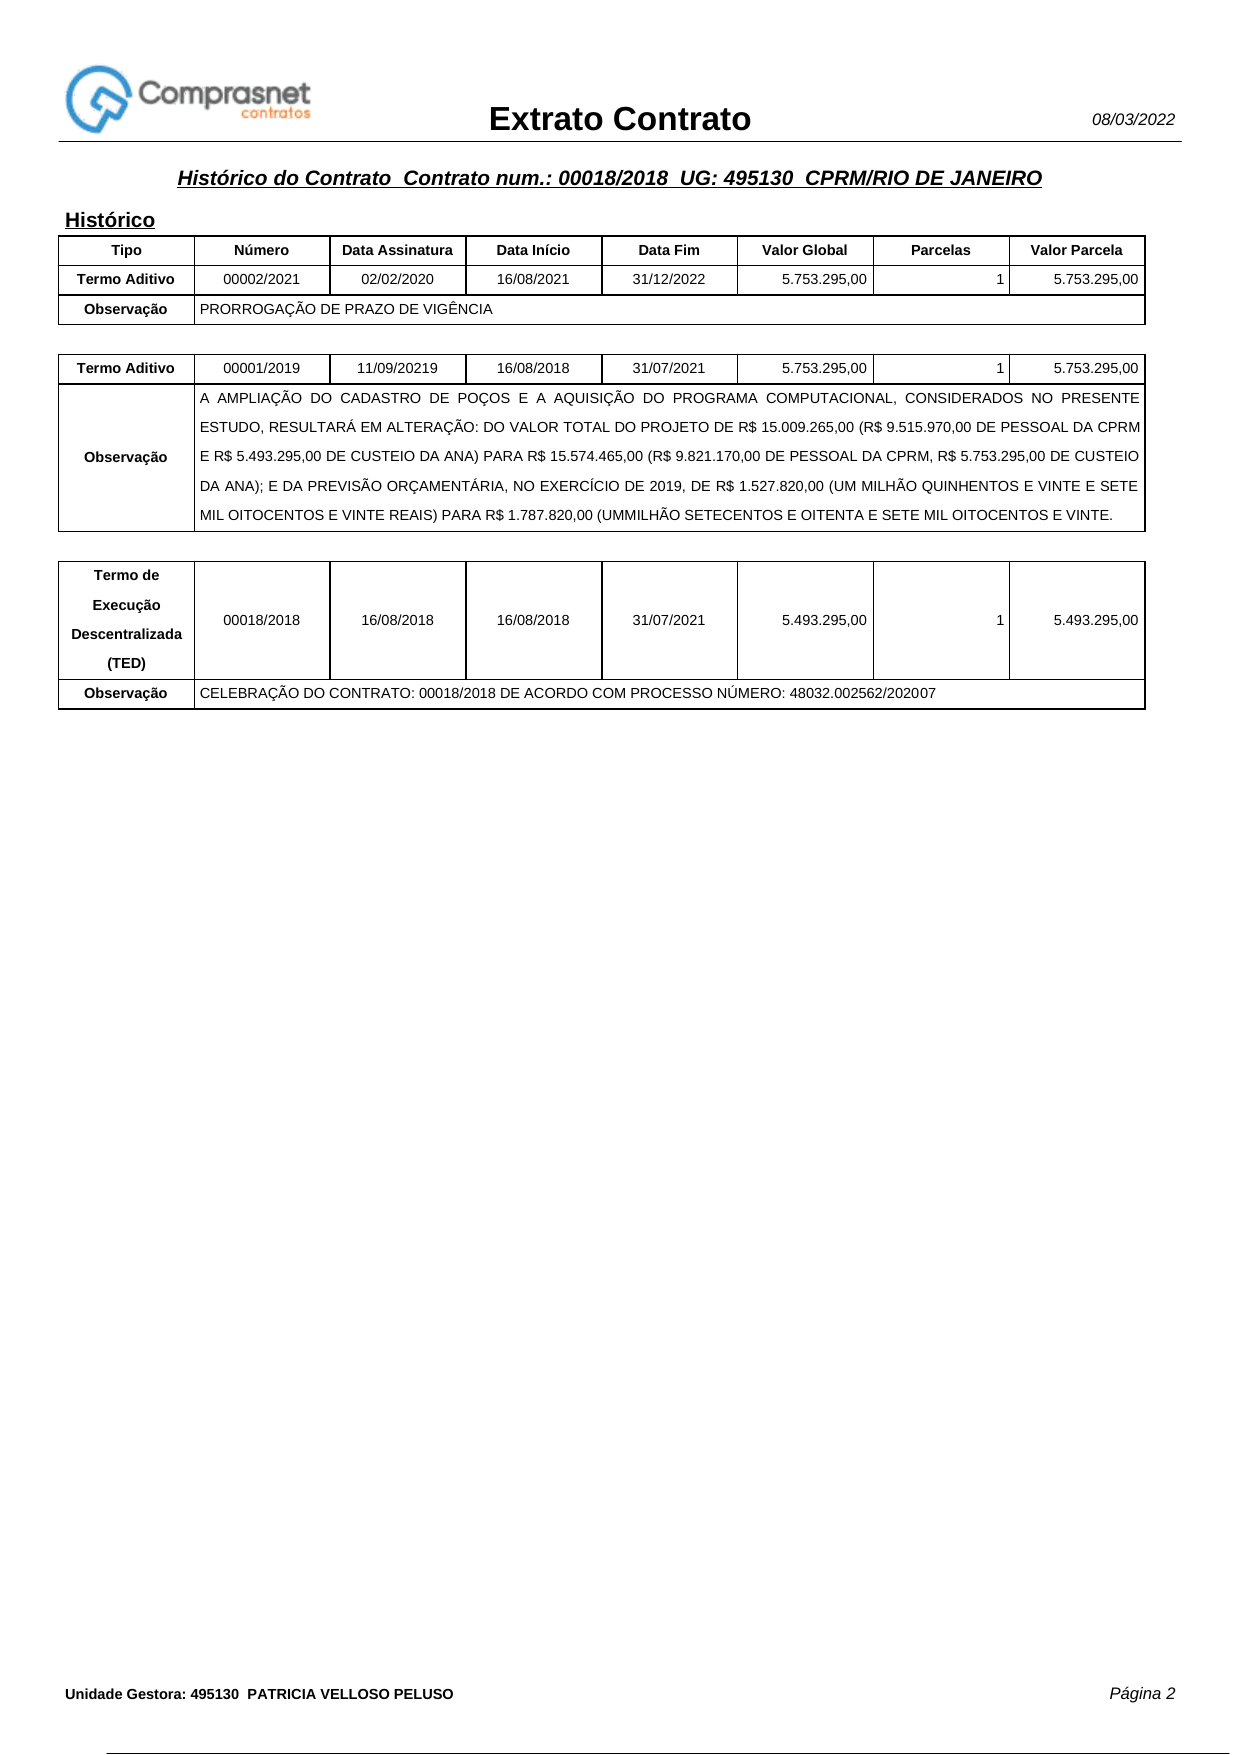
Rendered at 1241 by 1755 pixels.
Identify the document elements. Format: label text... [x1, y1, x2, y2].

table_header 1 [874, 562, 1009, 679]
table_header Valor Global [738, 237, 873, 264]
table_header 5.753.295,00 [738, 355, 873, 383]
table_header 5.493.295,00 [738, 562, 873, 679]
table_header Termo de Execução Descentralizada (TED) [59, 562, 194, 679]
table_cell A AMPLIAÇÃO DO CADASTRO DE POÇOS E A AQUISIÇÃO DO PROGRAMA COMPUTACIONAL, CONSIDERADOS NO PRESENTE ESTUDO, RESULTARÁ EM ALTERAÇÃO: DO VALOR TOTAL DO PROJETO DE R$ 15.009.265,00 (R$ 9.515.970,00 DE PESSOAL DA CPRM E R$ 5.493.295,00 DE CUSTEIO DA ANA) PARA R$ 15.574.465,00 (R$ 9.821.170,00 DE PESSOAL DA CPRM, R$ 5.753.295,00 DE CUSTEIO DA ANA); E DA PREVISÃO ORÇAMENTÁRIA, NO EXERCÍCIO DE 2019, DE R$ 1.527.820,00 (UM MILHÃO QUINHENTOS E VINTE E SETE MIL OITOCENTOS E VINTE REAIS) PARA R$ 1.787.820,00 (UMMILHÃO SETECENTOS E OITENTA E SETE MIL OITOCENTOS E VINTE. [195, 385, 1144, 531]
table_header Data Início [467, 237, 601, 264]
table_header Valor Parcela [1010, 237, 1144, 264]
table_cell 1 [874, 266, 1009, 294]
table_header 16/08/2018 [467, 562, 601, 679]
table_cell 16/08/2021 [467, 266, 601, 294]
table_header 1 [874, 355, 1009, 383]
table_cell Observação [59, 385, 194, 531]
table_header Número [195, 237, 329, 264]
table_header Termo Aditivo [59, 355, 194, 383]
table_cell PRORROGAÇÃO DE PRAZO DE VIGÊNCIA [195, 296, 1144, 323]
subtitle Histórico [65, 207, 155, 228]
table_header 00001/2019 [195, 355, 329, 383]
table_cell 5.753.295,00 [738, 266, 873, 294]
table_header Parcelas [874, 237, 1009, 264]
table_header 5.753.295,00 [1010, 355, 1144, 383]
table_cell CELEBRAÇÃO DO CONTRATO: 00018/2018 DE ACORDO COM PROCESSO NÚMERO: 48032.002562/2020­07 [195, 680, 1144, 708]
table_header 16/08/2018 [331, 562, 465, 679]
table_cell Termo Aditivo [59, 266, 194, 294]
table_header 31/07/2021 [603, 355, 737, 383]
table_cell Observação [59, 296, 194, 323]
table_header 16/08/2018 [467, 355, 601, 383]
table_cell 02/02/2020 [331, 266, 465, 294]
table_header Data Fim [603, 237, 737, 264]
table_header 11/09/20219 [331, 355, 465, 383]
table_cell 31/12/2022 [603, 266, 737, 294]
text Histórico do Contrato ­ Contrato num.: 00018/2018 ­ UG: 495130 ­ CPRM/RIO DE JANEIRO [177, 166, 1193, 190]
table_header Data Assinatura [331, 237, 465, 264]
table_header 5.493.295,00 [1010, 562, 1144, 679]
table_cell 00002/2021 [195, 266, 329, 294]
table_header 31/07/2021 [603, 562, 737, 679]
table_header Tipo [59, 237, 194, 264]
table_header 00018/2018 [195, 562, 329, 679]
table_cell Observação [59, 680, 194, 708]
table_cell 5.753.295,00 [1010, 266, 1144, 294]
